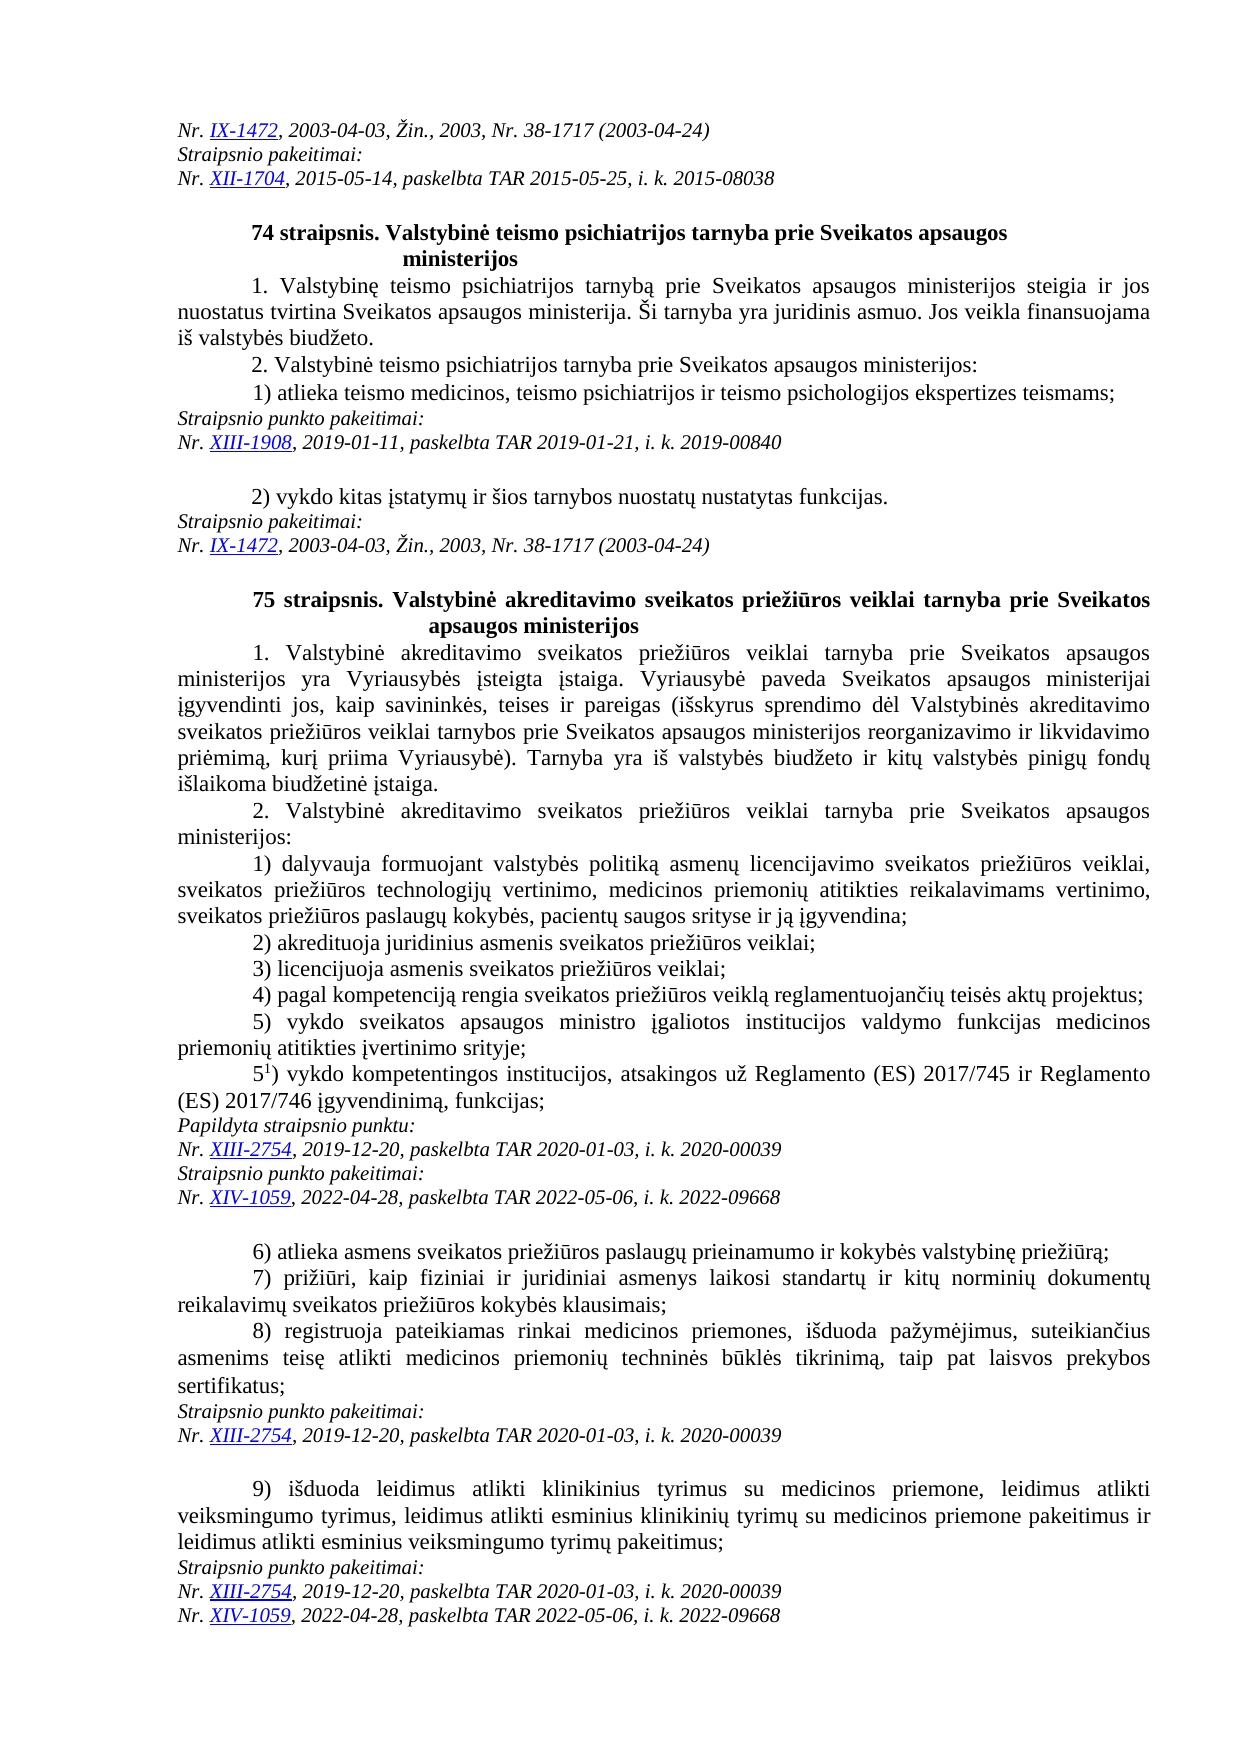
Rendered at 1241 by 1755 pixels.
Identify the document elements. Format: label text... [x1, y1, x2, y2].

text Nr. XIV-1059, 2022-04-28, paskelbta TAR 2022-05-06, i. k. 2022-09668 [177, 1603, 1152, 1627]
text 2) vykdo kitas įstatymų ir šios tarnybos nuostatų nustatytas funkcijas. [177, 483, 1152, 509]
text Straipsnio pakeitimai: [177, 142, 1152, 166]
text 7) prižiūri, kaip fiziniai ir juridiniai asmenys laikosi standartų ir kitų norminių dokumentų reikalavimų sveikatos priežiūros kokybės klausimais; [177, 1264, 1152, 1317]
text Nr. XIII-2754, 2019-12-20, paskelbta TAR 2020-01-03, i. k. 2020-00039 [177, 1579, 1152, 1603]
text 75 straipsnis. Valstybinė akreditavimo sveikatos priežiūros veiklai tarnyba prie Sveikatos apsaugos ministerijos [252, 586, 1152, 639]
text Straipsnio punkto pakeitimai: [177, 406, 1152, 430]
text 9) išduoda leidimus atlikti klinikinius tyrimus su medicinos priemone, leidimus atlikti veiksmingumo tyrimus, leidimus atlikti esminius klinikinių tyrimų su medicinos priemone pakeitimus ir leidimus atlikti esminius veiksmingumo tyrimų pakeitimus; [177, 1476, 1152, 1554]
text 6) atlieka asmens sveikatos priežiūros paslaugų prieinamumo ir kokybės valstybinę priežiūrą; [177, 1238, 1152, 1264]
text Straipsnio punkto pakeitimai: [177, 1161, 1152, 1185]
text ministerijos [327, 245, 1152, 272]
text 4) pagal kompetenciją rengia sveikatos priežiūros veiklą reglamentuojančių teisės aktų projektus; [177, 981, 1152, 1008]
text Nr. IX-1472, 2003-04-03, Žin., 2003, Nr. 38-1717 (2003-04-24) [177, 533, 1152, 557]
text Straipsnio punkto pakeitimai: [177, 1554, 1152, 1579]
text Nr. XII-1704, 2015-05-14, paskelbta TAR 2015-05-25, i. k. 2015-08038 [177, 166, 1152, 190]
text 1) dalyvauja formuojant valstybės politiką asmenų licencijavimo sveikatos priežiūros veiklai, sveikatos priežiūros technologijų vertinimo, medicinos priemonių atitikties reikalavimams vertinimo, sveikatos priežiūros paslaugų kokybės, pacientų saugos srityse ir ją įgyvendina; [177, 849, 1152, 929]
text Nr. XIV-1059, 2022-04-28, paskelbta TAR 2022-05-06, i. k. 2022-09668 [177, 1185, 1152, 1209]
text Nr. XIII-2754, 2019-12-20, paskelbta TAR 2020-01-03, i. k. 2020-00039 [177, 1137, 1152, 1161]
text 2. Valstybinė teismo psichiatrijos tarnyba prie Sveikatos apsaugos ministerijos: [177, 351, 1152, 377]
text 1. Valstybinė akreditavimo sveikatos priežiūros veiklai tarnyba prie Sveikatos apsaugos ministerijos yra Vyriausybės įsteigta įstaiga. Vyriausybė paveda Sveikatos apsaugos ministerijai įgyvendinti jos, kaip savininkės, teises ir pareigas (išskyrus sprendimo dėl Valstybinės akreditavimo sveikatos priežiūros veiklai tarnybos prie Sveikatos apsaugos ministerijos reorganizavimo ir likvidavimo priėmimą, kurį priima Vyriausybė). Tarnyba yra iš valstybės biudžeto ir kitų valstybės pinigų fondų išlaikoma biudžetinė įstaiga. [177, 639, 1152, 797]
text Straipsnio pakeitimai: [177, 509, 1152, 533]
text Papildyta straipsnio punktu: [177, 1113, 1152, 1137]
text 2) akredituoja juridinius asmenis sveikatos priežiūros veiklai; [177, 929, 1152, 955]
text 51) vykdo kompetentingos institucijos, atsakingos už Reglamento (ES) 2017/745 ir Reglamento (ES) 2017/746 įgyvendinimą, funkcijas; [177, 1060, 1152, 1113]
text Straipsnio punkto pakeitimai: [177, 1399, 1152, 1423]
text Nr. IX-1472, 2003-04-03, Žin., 2003, Nr. 38-1717 (2003-04-24) [177, 118, 1152, 142]
text 1) atlieka teismo medicinos, teismo psichiatrijos ir teismo psichologijos ekspertizes teismams; [177, 377, 1152, 406]
text 74 straipsnis. Valstybinė teismo psichiatrijos tarnyba prie Sveikatos apsaugos [177, 219, 1152, 245]
text 3) licencijuoja asmenis sveikatos priežiūros veiklai; [177, 955, 1152, 981]
text 5) vykdo sveikatos apsaugos ministro įgaliotos institucijos valdymo funkcijas medicinos priemonių atitikties įvertinimo srityje; [177, 1008, 1152, 1060]
text 1. Valstybinę teismo psichiatrijos tarnybą prie Sveikatos apsaugos ministerijos steigia ir jos nuostatus tvirtina Sveikatos apsaugos ministerija. Ši tarnyba yra juridinis asmuo. Jos veikla finansuojama iš valstybės biudžeto. [177, 272, 1152, 351]
text 2. Valstybinė akreditavimo sveikatos priežiūros veiklai tarnyba prie Sveikatos apsaugos ministerijos: [177, 797, 1152, 849]
text Nr. XIII-1908, 2019-01-11, paskelbta TAR 2019-01-21, i. k. 2019-00840 [177, 430, 1152, 454]
text 8) registruoja pateikiamas rinkai medicinos priemones, išduoda pažymėjimus, suteikiančius asmenims teisę atlikti medicinos priemonių techninės būklės tikrinimą, taip pat laisvos prekybos sertifikatus; [177, 1317, 1152, 1399]
text Nr. XIII-2754, 2019-12-20, paskelbta TAR 2020-01-03, i. k. 2020-00039 [177, 1423, 1152, 1447]
